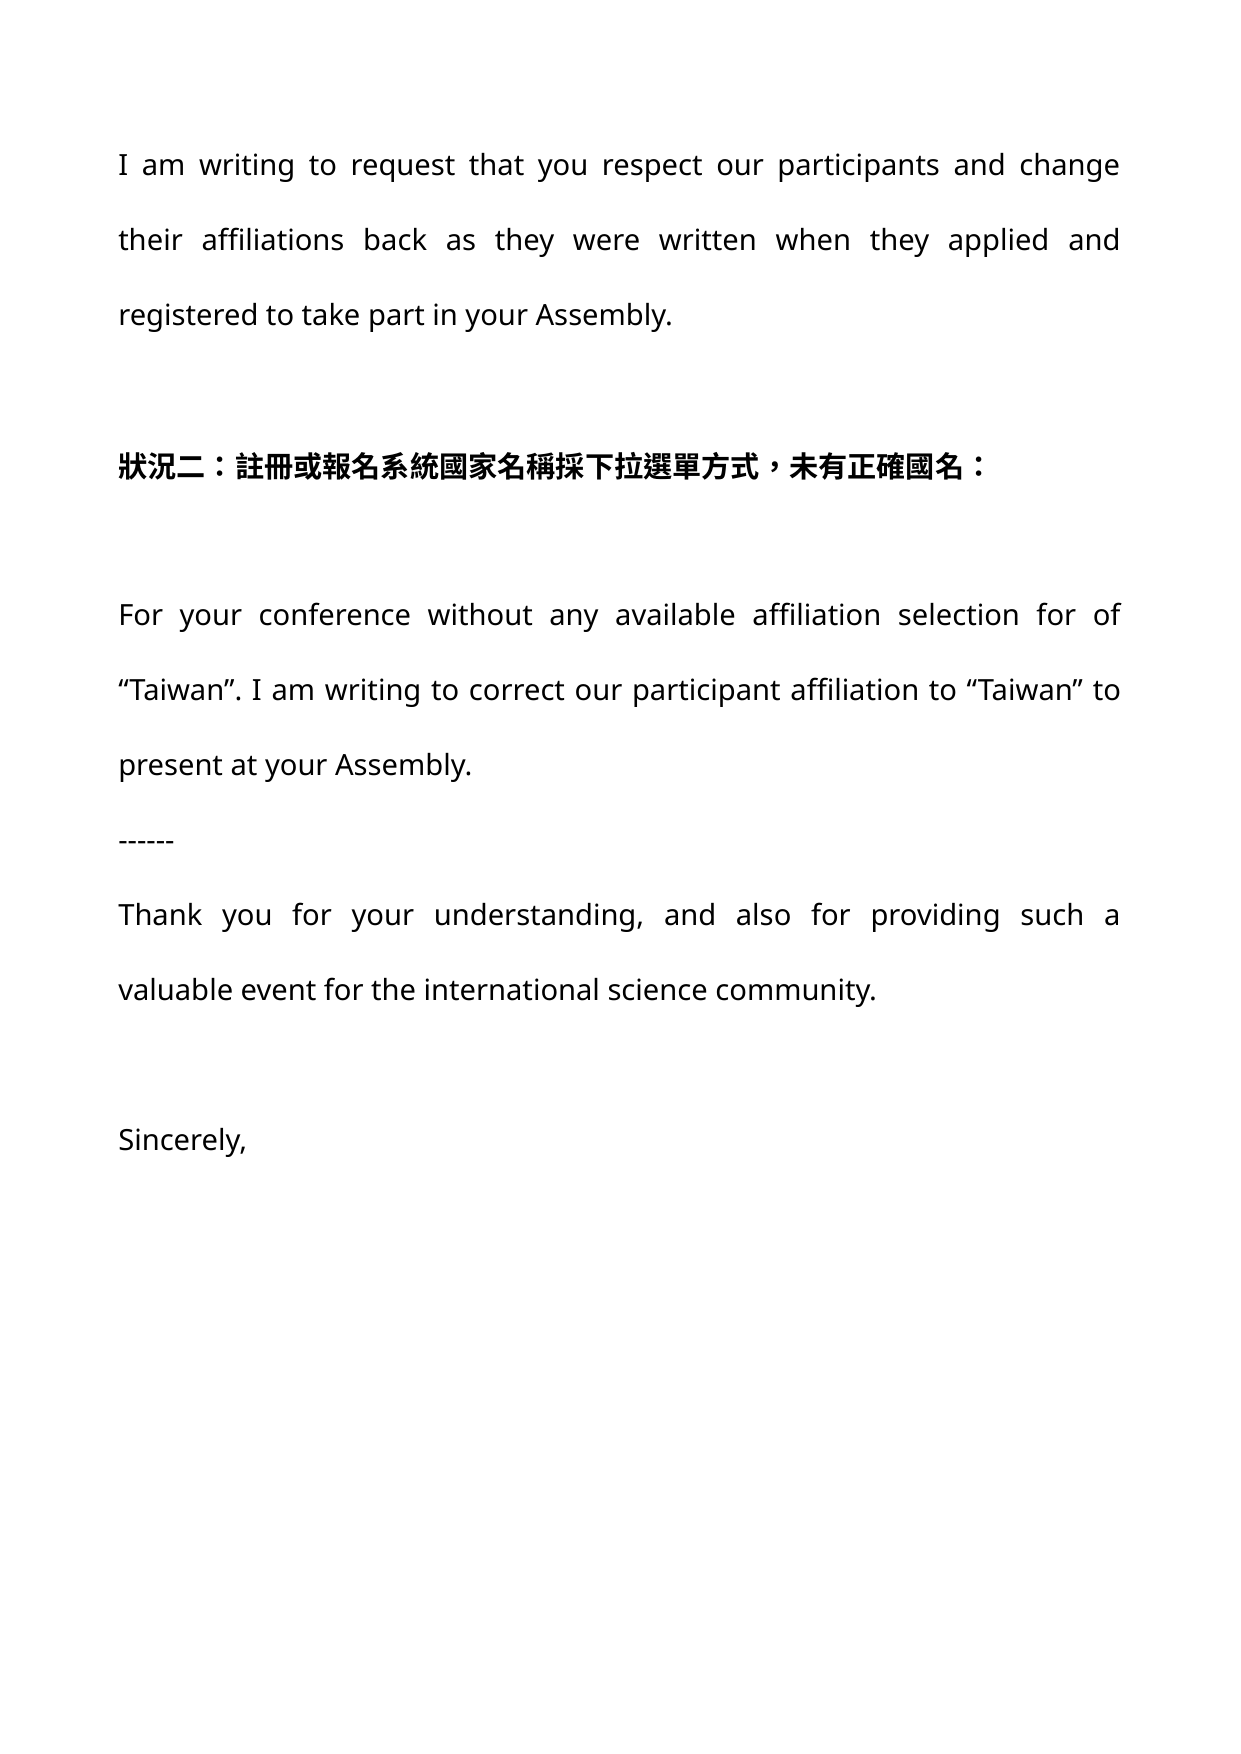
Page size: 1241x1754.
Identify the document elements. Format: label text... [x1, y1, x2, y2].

text Sincerely, [118, 1102, 1122, 1177]
text Thank you for your understanding, and also for providing such a valuable event for the international science community. [118, 877, 1122, 1027]
text 狀況二：註冊或報名系統國家名稱採下拉選單方式，未有正確國名： [118, 427, 1122, 502]
text ------ [118, 802, 1122, 877]
text I am writing to request that you respect our participants and change their affiliations back as they were written when they applied and registered to take part in your Assembly. [118, 127, 1122, 352]
text For your conference without any available affiliation selection for of “Taiwan”. I am writing to correct our participant affiliation to “Taiwan” to present at your Assembly. [118, 577, 1122, 802]
